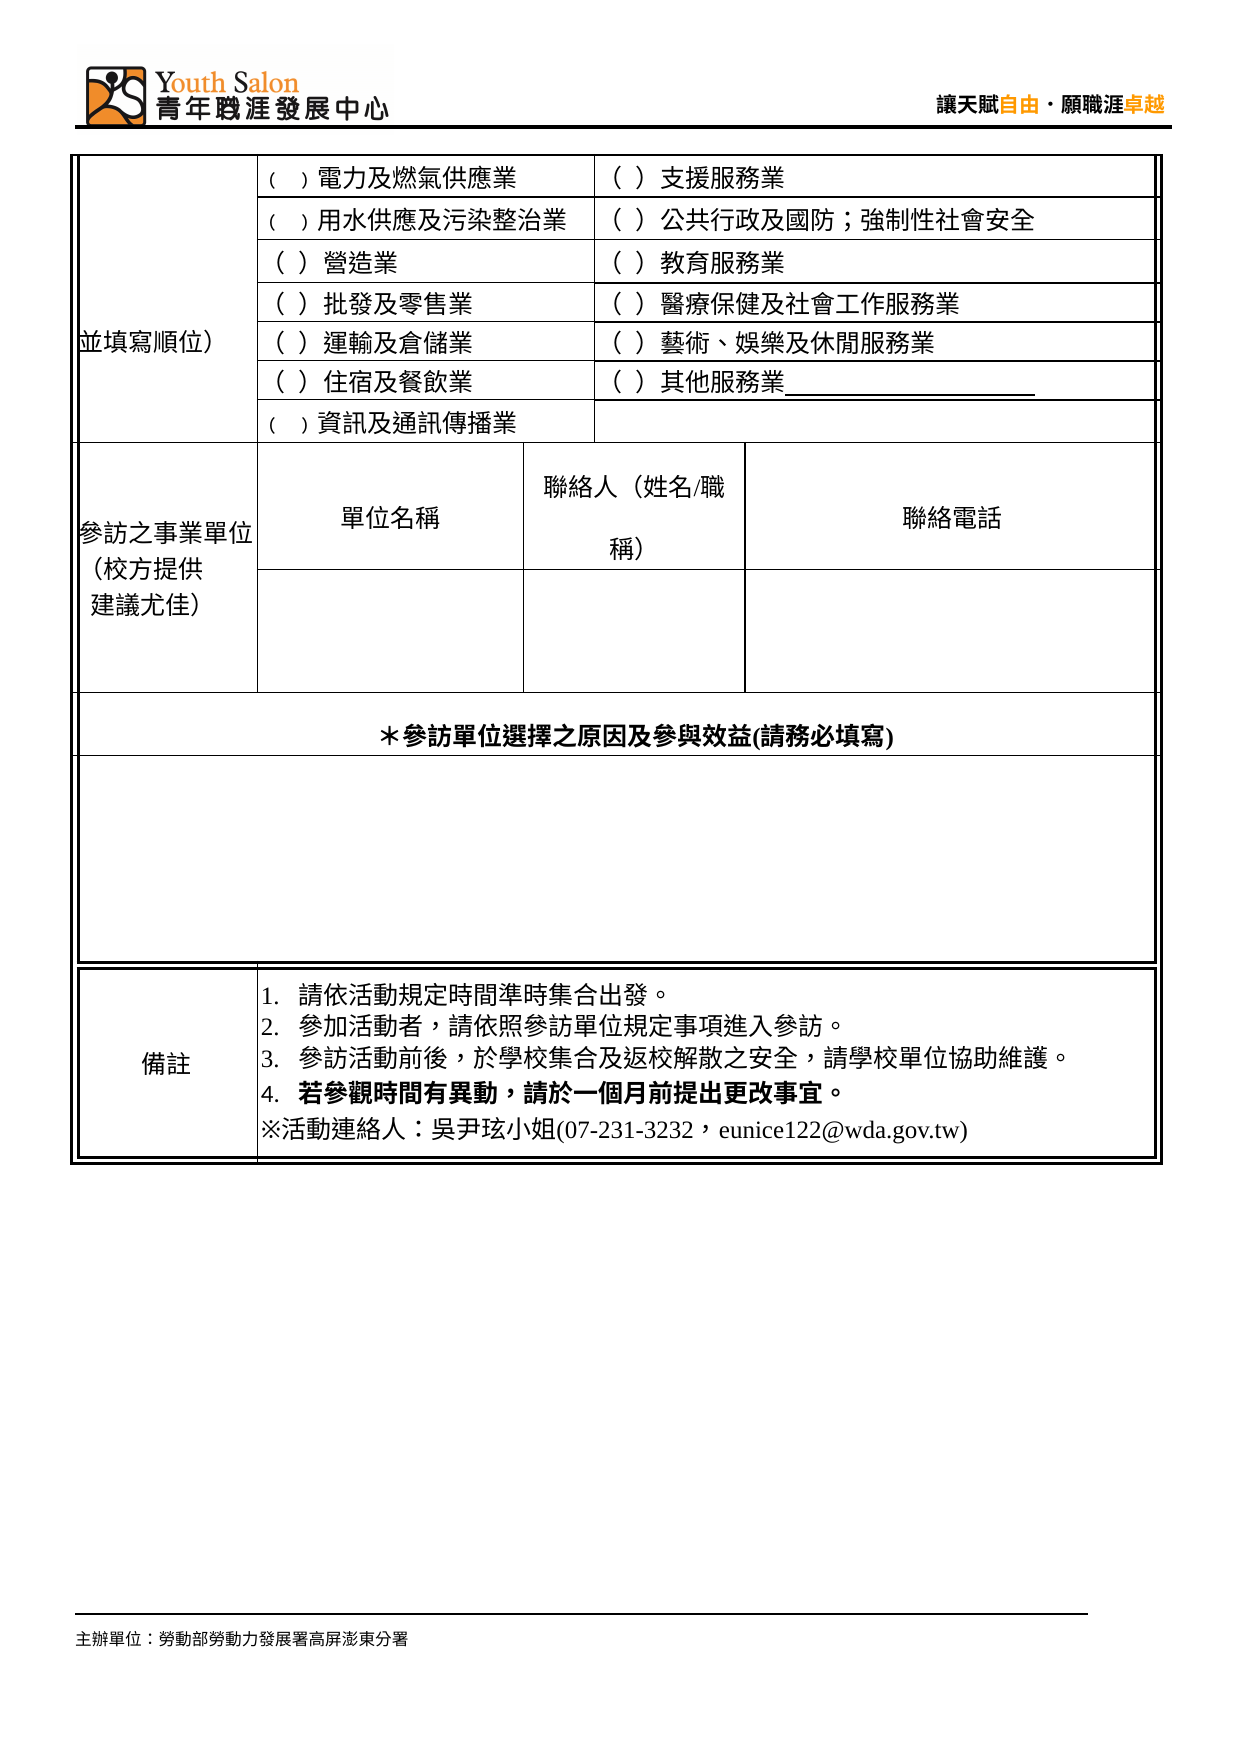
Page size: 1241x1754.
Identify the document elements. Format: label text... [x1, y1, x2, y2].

table_cell 請依活動規定時間準時集合出發。 參加活動者，請依照參訪單位規定事項進入參訪。 參訪活動前後，於學校集合及返校解散之安全，請學校單位協助維護。 若參觀時間有異動，請於一個月前提出更改事宜。 ※活動連絡人：吳尹玹小姐(07-231-3232，eunice122@wda.gov.tw) [258, 961, 1158, 1156]
table_cell 備註 [75, 961, 257, 1156]
table_cell ﹙ ﹚用水供應及污染整治業 [258, 198, 594, 239]
table_cell （ ）運輸及倉儲業 [258, 322, 594, 360]
table_cell ＊參訪單位選擇之原因及參與效益(請務必填寫) [80, 693, 1154, 755]
table_cell 聯絡電話 [746, 443, 1154, 568]
table_cell [524, 570, 744, 691]
table_cell （ ）公共行政及國防；強制性社會安全 [595, 198, 1154, 239]
table_cell [595, 401, 1154, 442]
table_cell 單位名稱 [258, 443, 523, 568]
table_cell [80, 756, 1154, 961]
table_cell （ ）支援服務業 [595, 156, 1154, 196]
table_cell ﹙ ﹚電力及燃氣供應業 [258, 156, 594, 196]
table_cell [746, 570, 1154, 691]
table_cell （ ）批發及零售業 [258, 283, 594, 321]
table_cell （ ）教育服務業 [595, 240, 1154, 282]
table_cell （ ）營造業 [258, 240, 594, 282]
table_cell （ ）醫療保健及社會工作服務業 [595, 284, 1154, 321]
table_cell （ ）藝術、娛樂及休閒服務業 [595, 323, 1154, 360]
table_cell 聯絡人（姓名/職稱） [524, 443, 744, 568]
table_cell （ ）住宿及餐飲業 [258, 361, 594, 399]
table_cell [258, 570, 523, 691]
table_cell 並填寫順位） [80, 156, 257, 442]
table_cell ﹙ ﹚資訊及通訊傳播業 [258, 400, 594, 442]
table_cell （ ）其他服務業 [595, 362, 1154, 399]
table_cell 參訪之事業單位（校方提供 建議尤佳） [80, 443, 257, 691]
